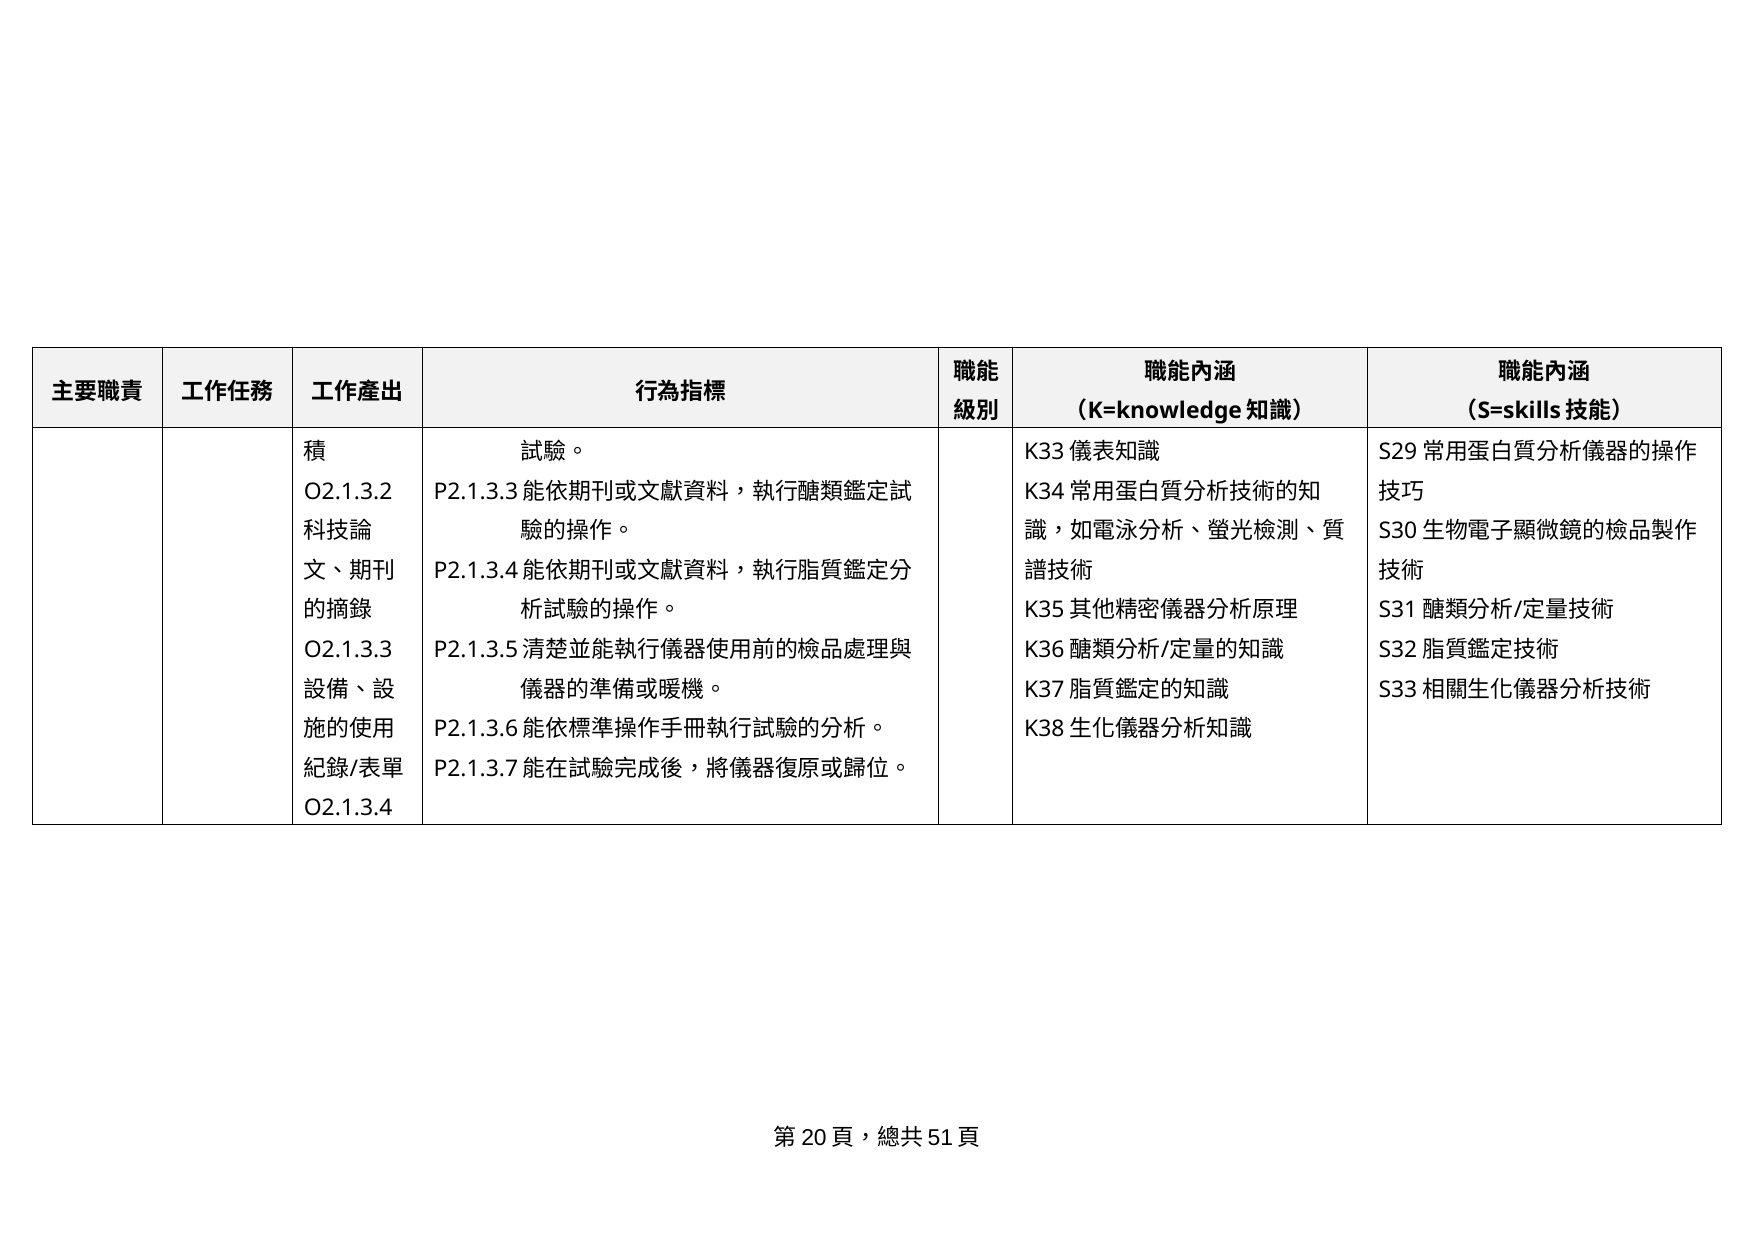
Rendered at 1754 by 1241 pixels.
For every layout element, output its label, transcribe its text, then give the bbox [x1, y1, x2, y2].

table_cell S29常用蛋白質分析儀器的操作技巧 S30生物電子顯微鏡的檢品製作技術 S31醣類分析/定量技術 S32脂質鑑定技術 S33相關生化儀器分析技術 [1368, 428, 1721, 824]
table_cell [163, 428, 292, 824]
table_header 職能內涵 （K=knowledge知識） [1013, 348, 1367, 427]
table_cell 積 O2.1.3.2科技論文、期刊的摘錄 O2.1.3.3設備、設施的使用紀錄/表單 O2.1.3.4 [293, 428, 422, 824]
table_header 行為指標 [423, 348, 938, 427]
table_header 工作產出 [293, 348, 422, 427]
table_header 職能級別 [939, 348, 1012, 427]
table_header 主要職責 [33, 348, 162, 427]
table_cell 試驗。 P2.1.3.3能依期刊或文獻資料，執行醣類鑑定試驗的操作。 P2.1.3.4能依期刊或文獻資料，執行脂質鑑定分析試驗的操作。 P2.1.3.5清楚並能執行儀器使用前的檢品處理與儀器的準備或暖機。 P2.1.3.6能依標準操作手冊執行試驗的分析。 P2.1.3.7能在試驗完成後，將儀器復原或歸位。 [423, 428, 938, 824]
table_cell [33, 428, 162, 824]
table_cell K33儀表知識 K34常用蛋白質分析技術的知識，如電泳分析、螢光檢測、質譜技術 K35其他精密儀器分析原理 K36醣類分析/定量的知識 K37脂質鑑定的知識 K38生化儀器分析知識 [1013, 428, 1367, 824]
table_cell [939, 428, 1012, 824]
table_header 工作任務 [163, 348, 292, 427]
table_header 職能內涵 （S=skills技能） [1368, 348, 1721, 427]
